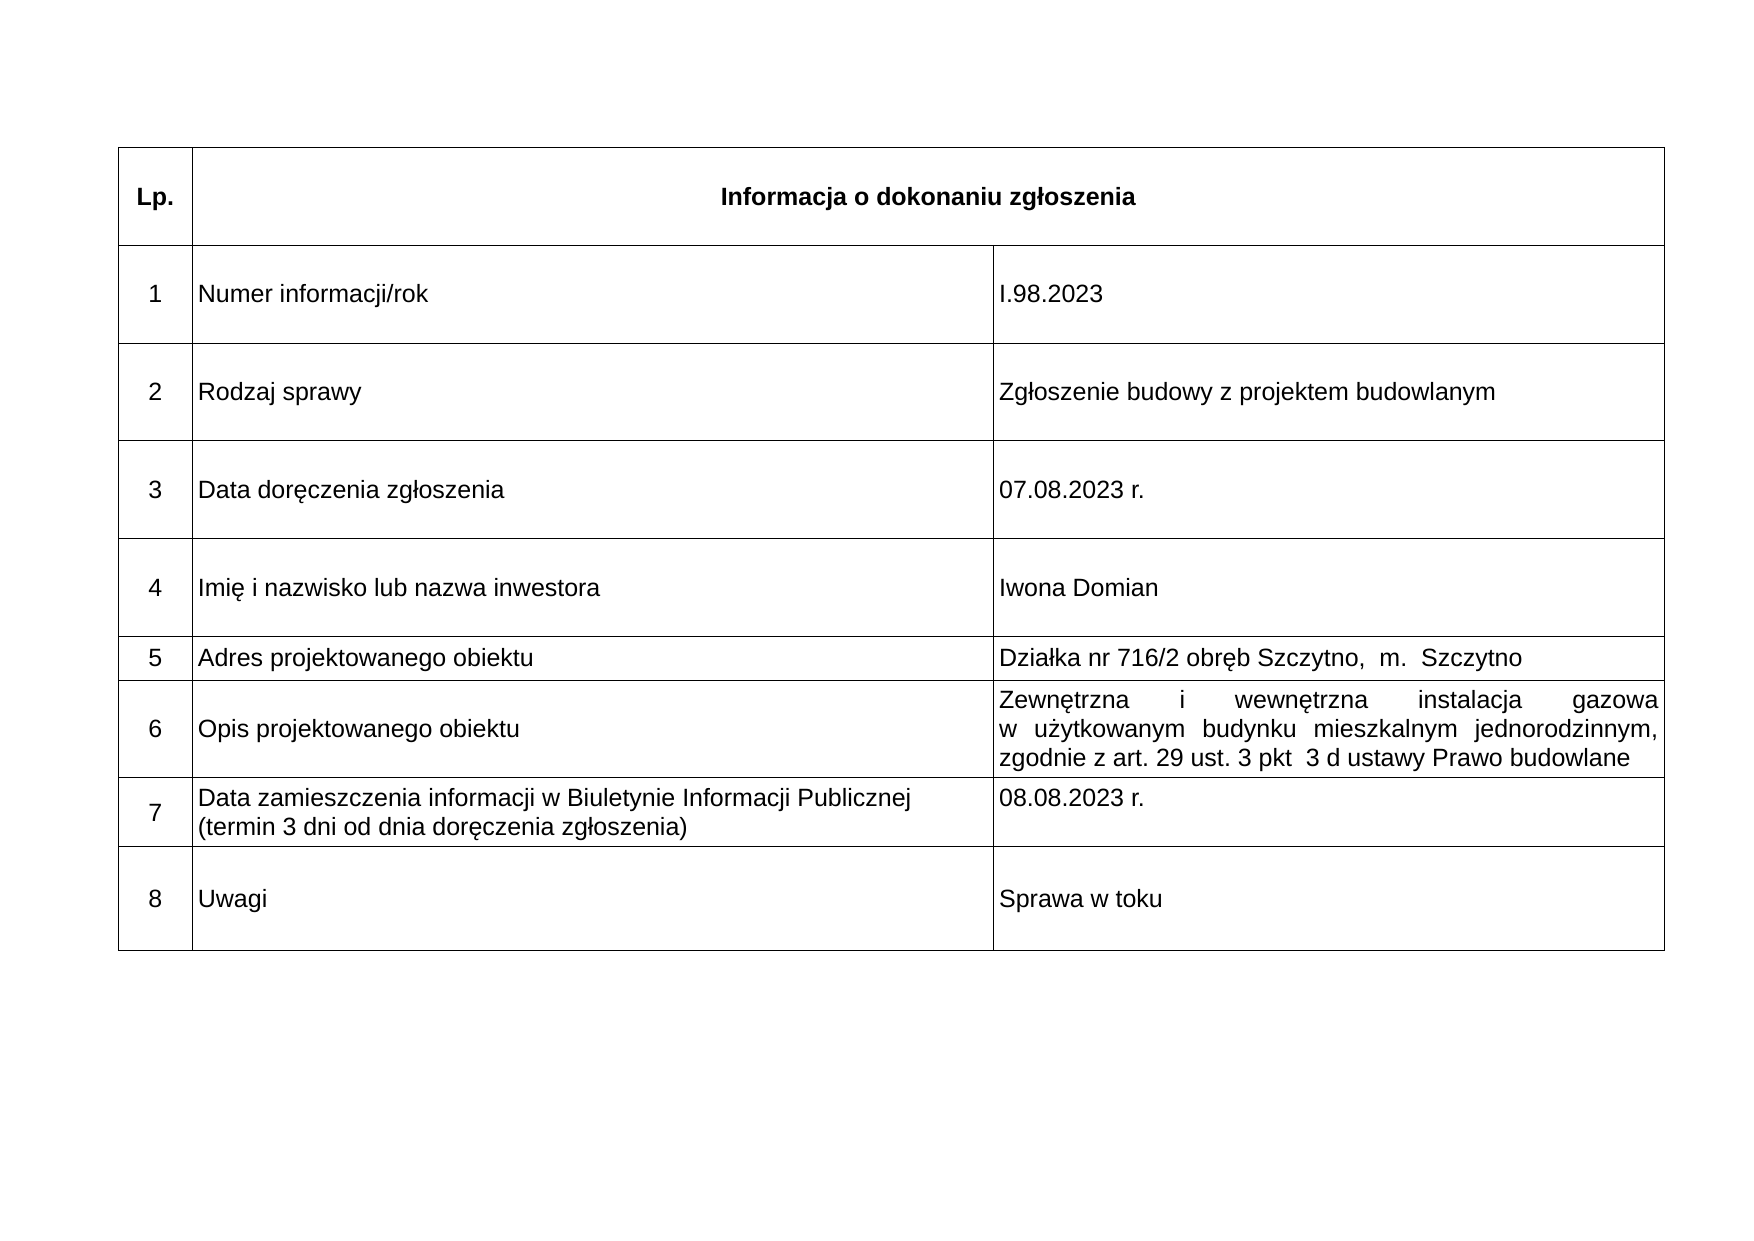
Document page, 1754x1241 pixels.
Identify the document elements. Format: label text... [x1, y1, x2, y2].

table_cell Data zamieszczenia informacji w Biuletynie Informacji Publicznej (termin 3 dni od dnia doręczenia zgłoszenia) [193, 778, 993, 846]
table_cell Rodzaj sprawy [193, 344, 993, 440]
table_cell 7 [119, 778, 192, 846]
table_cell 07.08.2023 r. [994, 441, 1664, 538]
table_cell 4 [119, 539, 192, 636]
table_cell I.98.2023 [994, 246, 1664, 342]
table_cell Adres projektowanego obiektu [193, 637, 993, 679]
table_cell Numer informacji/rok [193, 246, 993, 342]
table_cell 3 [119, 441, 192, 538]
table_cell Sprawa w toku [994, 847, 1664, 950]
table_header Informacja o dokonaniu zgłoszenia [193, 148, 1664, 245]
table_cell 6 [119, 681, 192, 777]
table_cell 08.08.2023 r. [994, 778, 1664, 846]
table_cell Działka nr 716/2 obręb Szczytno, m. Szczytno [994, 637, 1664, 679]
table_cell 5 [119, 637, 192, 679]
table_cell Iwona Domian [994, 539, 1664, 636]
table_cell Zewnętrzna i wewnętrzna instalacja gazowa w użytkowanym budynku mieszkalnym jednorodzinnym, zgodnie z art. 29 ust. 3 pkt 3 d ustawy Prawo budowlane [994, 681, 1664, 777]
table_cell 1 [119, 246, 192, 342]
table_cell 2 [119, 344, 192, 440]
table_cell 8 [119, 847, 192, 950]
table_cell Imię i nazwisko lub nazwa inwestora [193, 539, 993, 636]
table_cell Data doręczenia zgłoszenia [193, 441, 993, 538]
table_cell Uwagi [193, 847, 993, 950]
table_cell Zgłoszenie budowy z projektem budowlanym [994, 344, 1664, 440]
table_header Lp. [119, 148, 192, 245]
table_cell Opis projektowanego obiektu [193, 681, 993, 777]
